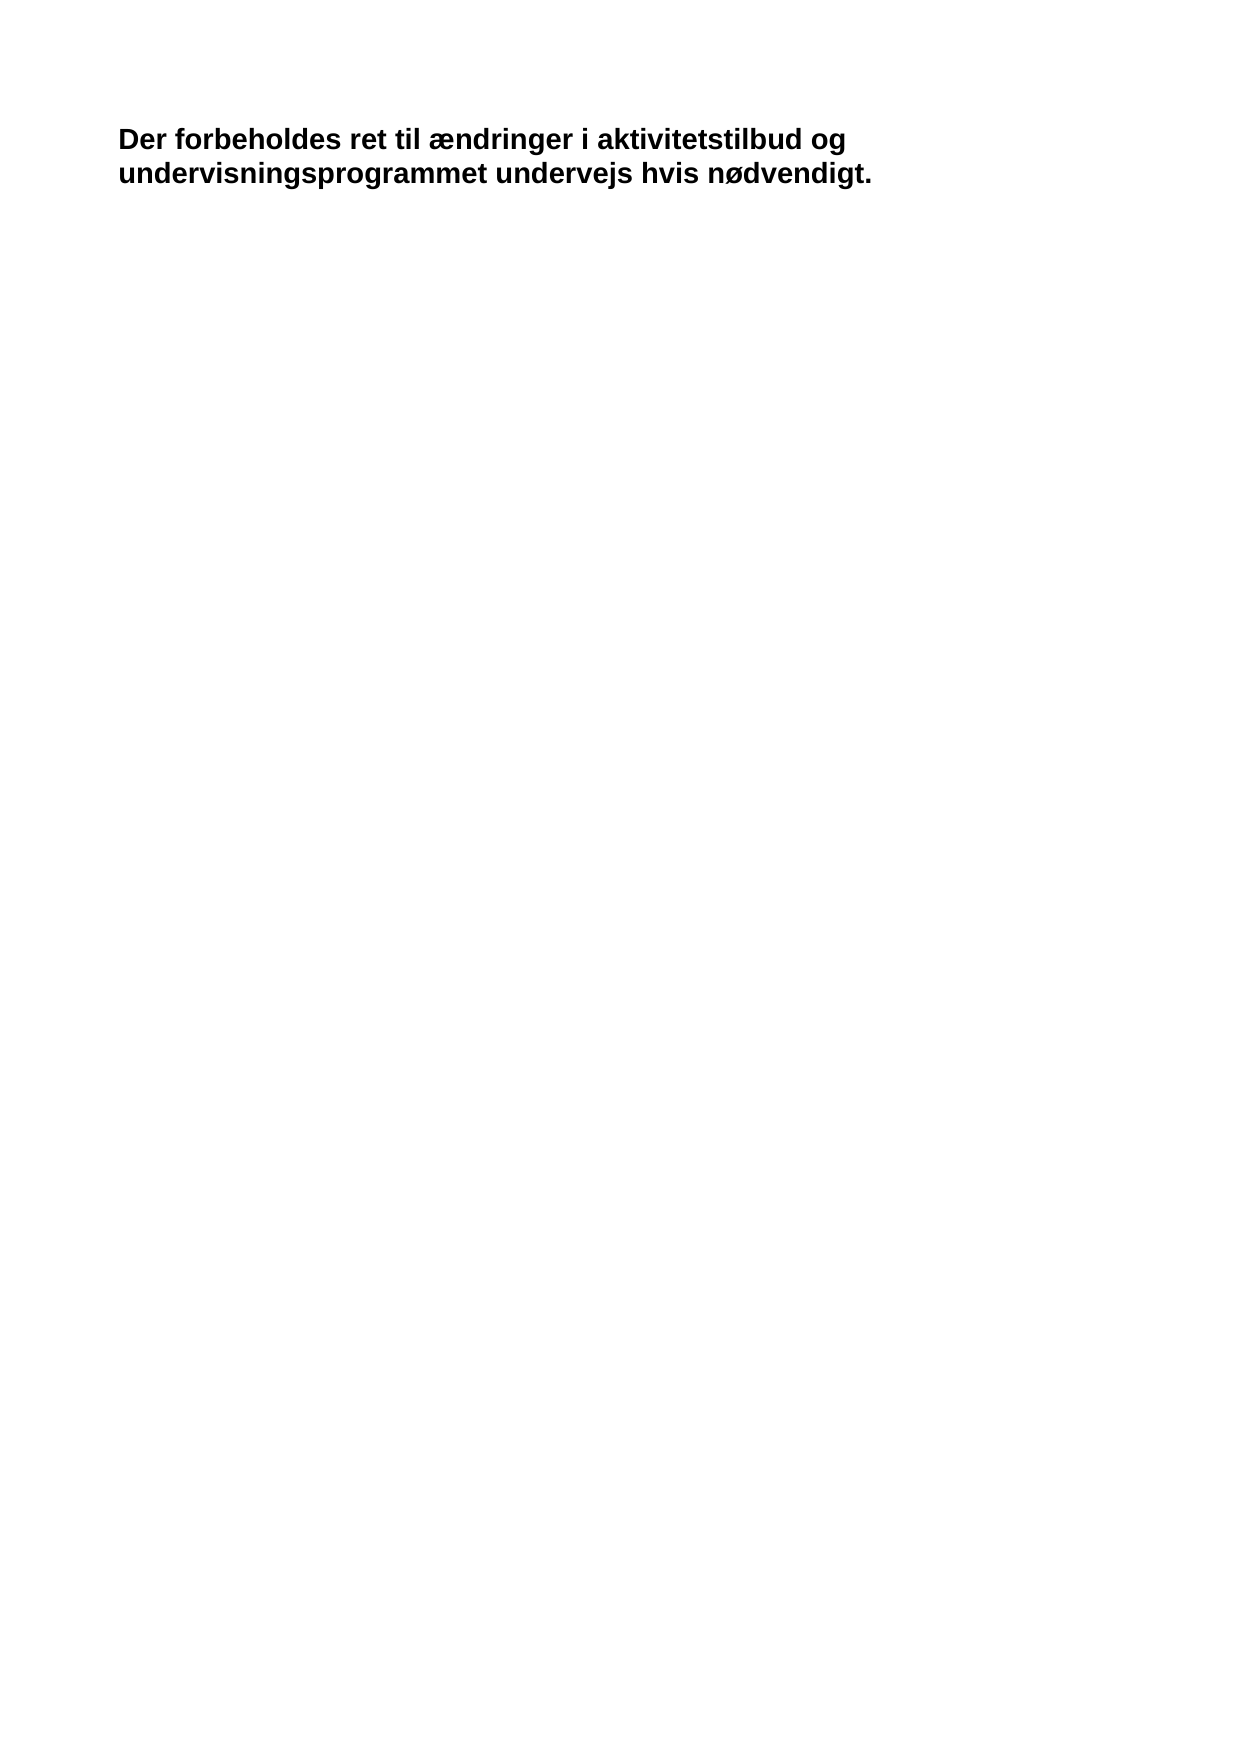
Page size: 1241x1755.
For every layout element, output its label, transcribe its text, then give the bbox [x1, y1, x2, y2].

text Der forbeholdes ret til ændringer i aktivitetstilbud og undervisningsprogrammet undervejs hvis nødvendigt. [118, 122, 1122, 189]
